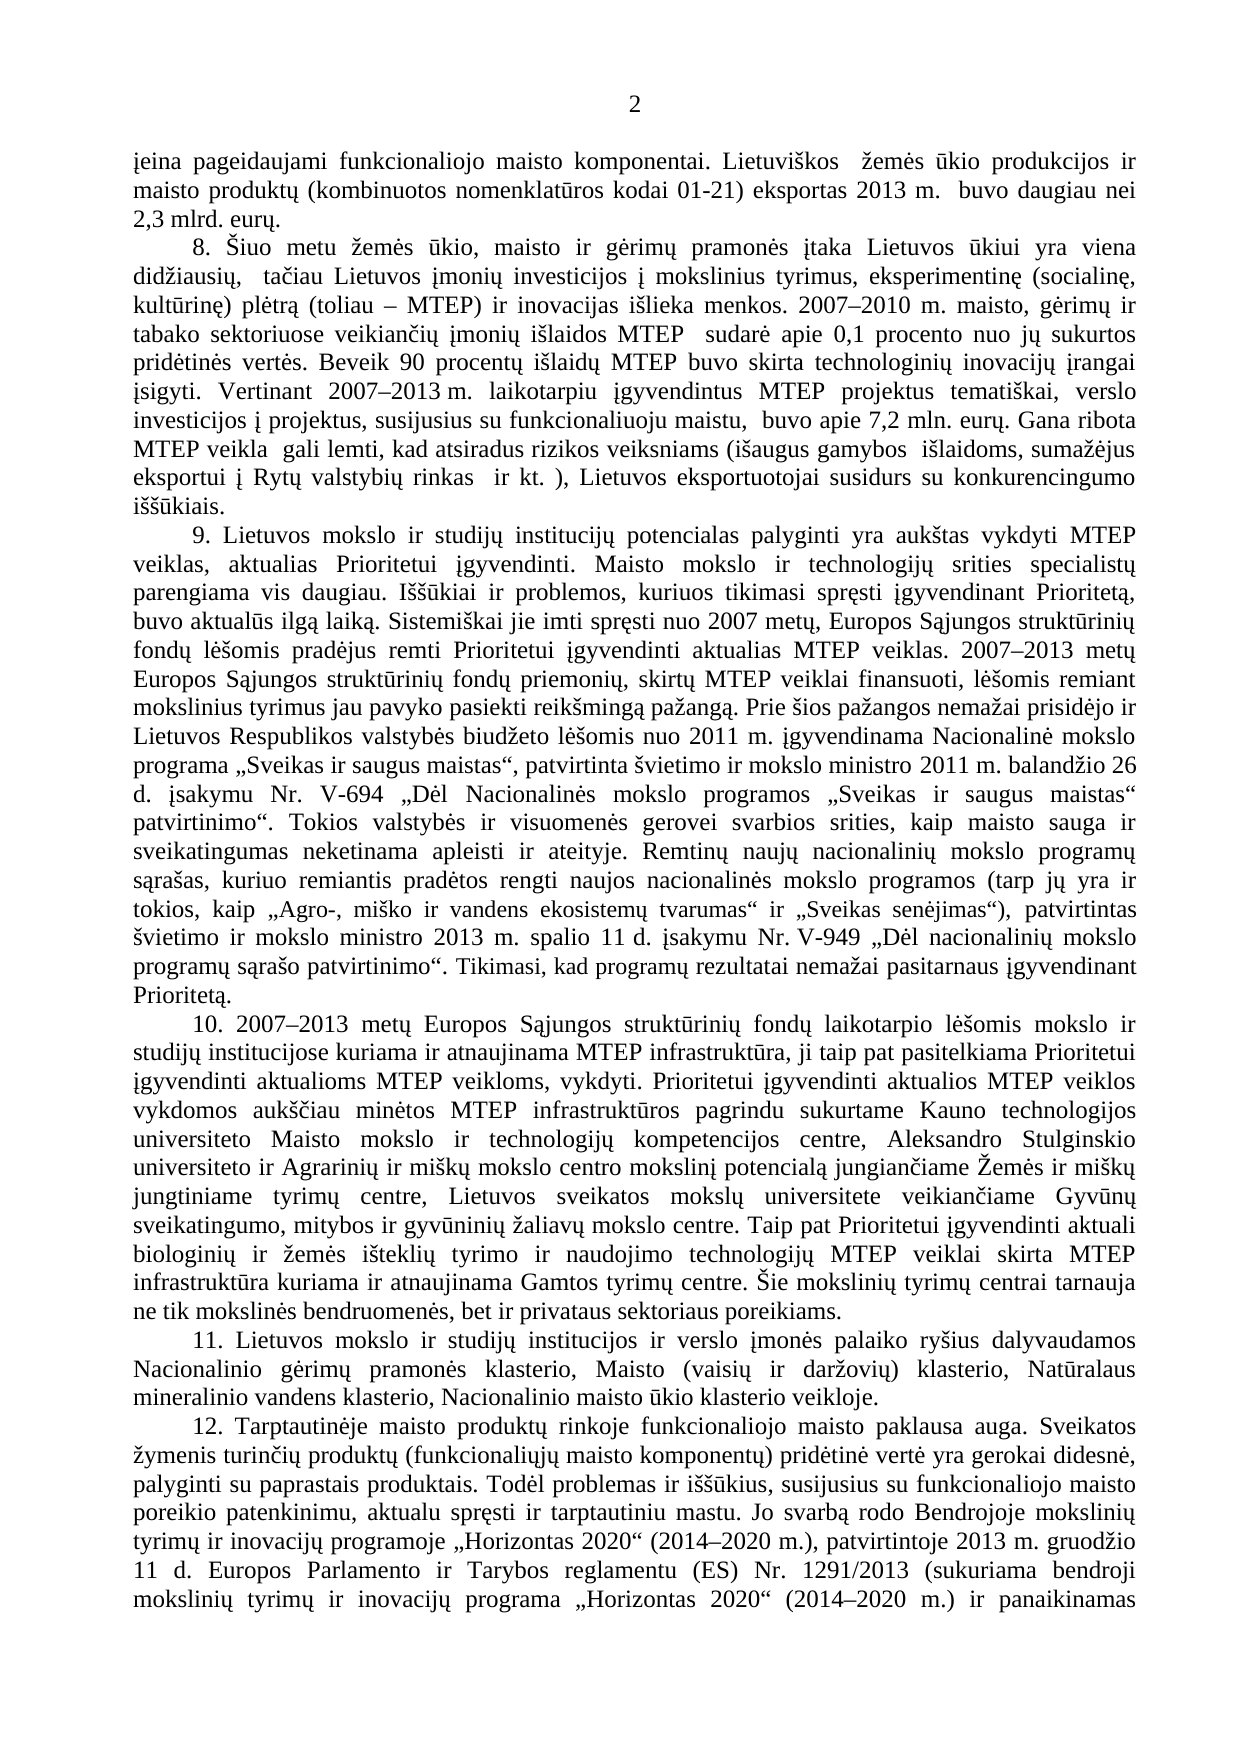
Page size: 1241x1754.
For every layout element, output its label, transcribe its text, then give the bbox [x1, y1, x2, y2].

text įeina pageidaujami funkcionaliojo maisto komponentai. Lietuviškos žemės ūkio produkcijos ir maisto produktų (kombinuotos nomenklatūros kodai 01-21) eksportas 2013 m. buvo daugiau nei 2,3 mlrd. eurų. [133, 146, 1137, 232]
text 11. Lietuvos mokslo ir studijų institucijos ir verslo įmonės palaiko ryšius dalyvaudamos Nacionalinio gėrimų pramonės klasterio, Maisto (vaisių ir daržovių) klasterio, Natūralaus mineralinio vandens klasterio, Nacionalinio maisto ūkio klasterio veikloje. [133, 1325, 1137, 1411]
text 12. Tarptautinėje maisto produktų rinkoje funkcionaliojo maisto paklausa auga. Sveikatos žymenis turinčių produktų (funkcionaliųjų maisto komponentų) pridėtinė vertė yra gerokai didesnė, palyginti su paprastais produktais. Todėl problemas ir iššūkius, susijusius su funkcionaliojo maisto poreikio patenkinimu, aktualu spręsti ir tarptautiniu mastu. Jo svarbą rodo Bendrojoje mokslinių tyrimų ir inovacijų programoje „Horizontas 2020“ (2014–2020 m.), patvirtintoje 2013 m. gruodžio 11 d. Europos Parlamento ir Tarybos reglamentu (ES) Nr. 1291/2013 (sukuriama bendroji mokslinių tyrimų ir inovacijų programa „Horizontas 2020“ (2014–2020 m.) ir panaikinamas [133, 1411, 1137, 1612]
text 9. Lietuvos mokslo ir studijų institucijų potencialas palyginti yra aukštas vykdyti MTEP veiklas, aktualias Prioritetui įgyvendinti. Maisto mokslo ir technologijų srities specialistų parengiama vis daugiau. Iššūkiai ir problemos, kuriuos tikimasi spręsti įgyvendinant Prioritetą, buvo aktualūs ilgą laiką. Sistemiškai jie imti spręsti nuo 2007 metų, Europos Sąjungos struktūrinių fondų lėšomis pradėjus remti Prioritetui įgyvendinti aktualias MTEP veiklas. 2007–2013 metų Europos Sąjungos struktūrinių fondų priemonių, skirtų MTEP veiklai finansuoti, lėšomis remiant mokslinius tyrimus jau pavyko pasiekti reikšmingą pažangą. Prie šios pažangos nemažai prisidėjo ir Lietuvos Respublikos valstybės biudžeto lėšomis nuo 2011 m. įgyvendinama Nacionalinė mokslo programa „Sveikas ir saugus maistas“, patvirtinta švietimo ir mokslo ministro 2011 m. balandžio 26 d. įsakymu Nr. V-694 „Dėl Nacionalinės mokslo programos „Sveikas ir saugus maistas“ patvirtinimo“. Tokios valstybės ir visuomenės gerovei svarbios srities, kaip maisto sauga ir sveikatingumas neketinama apleisti ir ateityje. Remtinų naujų nacionalinių mokslo programų sąrašas, kuriuo remiantis pradėtos rengti naujos nacionalinės mokslo programos (tarp jų yra ir tokios, kaip „Agro-, miško ir vandens ekosistemų tvarumas“ ir „Sveikas senėjimas“), patvirtintas švietimo ir mokslo ministro 2013 m. spalio 11 d. įsakymu Nr. V-949 „Dėl nacionalinių mokslo programų sąrašo patvirtinimo“. Tikimasi, kad programų rezultatai nemažai pasitarnaus įgyvendinant Prioritetą. [133, 520, 1137, 1009]
text 8. Šiuo metu žemės ūkio, maisto ir gėrimų pramonės įtaka Lietuvos ūkiui yra viena didžiausių, tačiau Lietuvos įmonių investicijos į mokslinius tyrimus, eksperimentinę (socialinę, kultūrinę) plėtrą (toliau – MTEP) ir inovacijas išlieka menkos. 2007–2010 m. maisto, gėrimų ir tabako sektoriuose veikiančių įmonių išlaidos MTEP sudarė apie 0,1 procento nuo jų sukurtos pridėtinės vertės. Beveik 90 procentų išlaidų MTEP buvo skirta technologinių inovacijų įrangai įsigyti. Vertinant 2007–2013 m. laikotarpiu įgyvendintus MTEP projektus tematiškai, verslo investicijos į projektus, susijusius su funkcionaliuoju maistu, buvo apie 7,2 mln. eurų. Gana ribota MTEP veikla gali lemti, kad atsiradus rizikos veiksniams (išaugus gamybos išlaidoms, sumažėjus eksportui į Rytų valstybių rinkas ir kt. ), Lietuvos eksportuotojai susidurs su konkurencingumo iššūkiais. [133, 232, 1137, 520]
text 10. 2007–2013 metų Europos Sąjungos struktūrinių fondų laikotarpio lėšomis mokslo ir studijų institucijose kuriama ir atnaujinama MTEP infrastruktūra, ji taip pat pasitelkiama Prioritetui įgyvendinti aktualioms MTEP veikloms, vykdyti. Prioritetui įgyvendinti aktualios MTEP veiklos vykdomos aukščiau minėtos MTEP infrastruktūros pagrindu sukurtame Kauno technologijos universiteto Maisto mokslo ir technologijų kompetencijos centre, Aleksandro Stulginskio universiteto ir Agrarinių ir miškų mokslo centro mokslinį potencialą jungiančiame Žemės ir miškų jungtiniame tyrimų centre, Lietuvos sveikatos mokslų universitete veikiančiame Gyvūnų sveikatingumo, mitybos ir gyvūninių žaliavų mokslo centre. Taip pat Prioritetui įgyvendinti aktuali biologinių ir žemės išteklių tyrimo ir naudojimo technologijų MTEP veiklai skirta MTEP infrastruktūra kuriama ir atnaujinama Gamtos tyrimų centre. Šie mokslinių tyrimų centrai tarnauja ne tik mokslinės bendruomenės, bet ir privataus sektoriaus poreikiams. [133, 1009, 1137, 1325]
